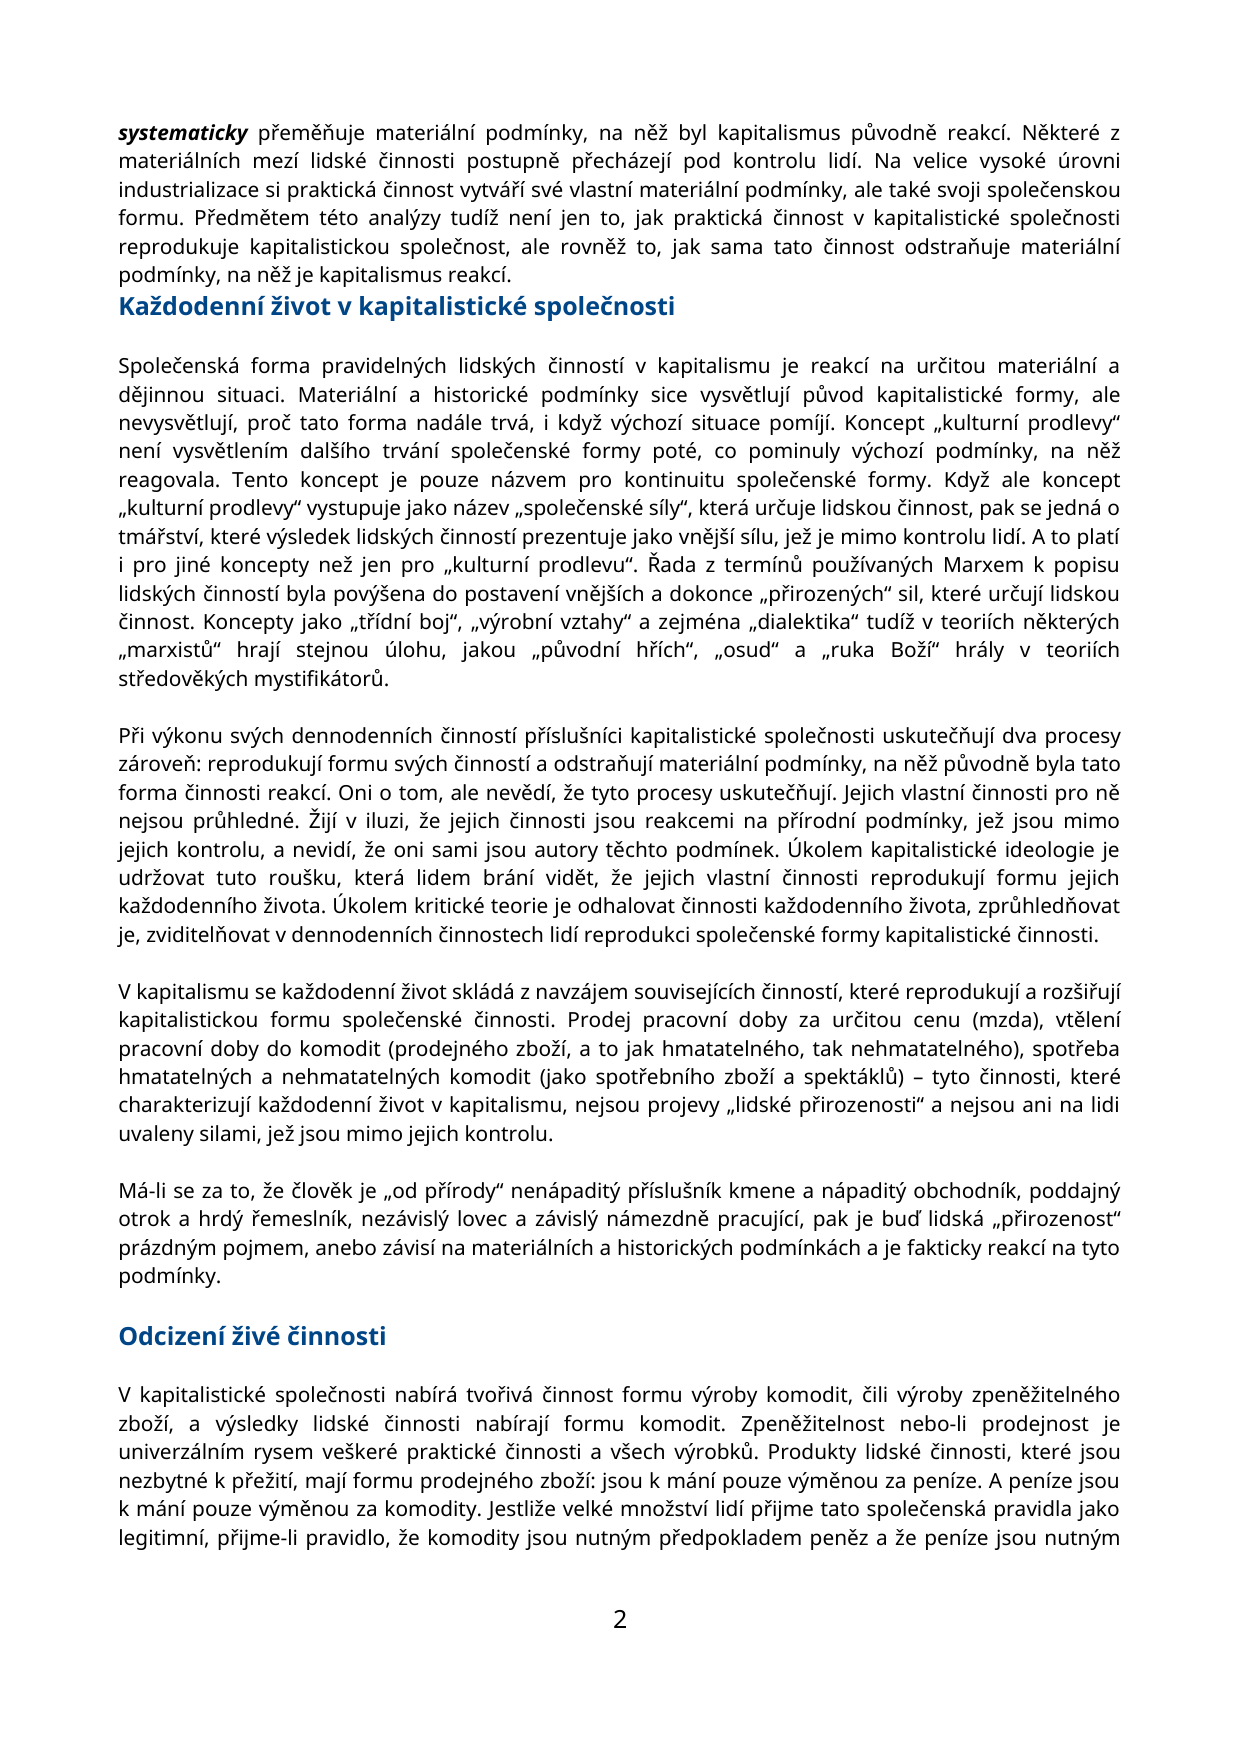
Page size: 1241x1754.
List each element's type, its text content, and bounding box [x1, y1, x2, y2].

text Odcizení živé činnosti [118, 1318, 1122, 1352]
text V kapitalistické společnosti nabírá tvořivá činnost formu výroby komodit, čili výroby zpeněžitelného zboží, a výsledky lidské činnosti nabírají formu komodit. Zpeněžitelnost nebo-li prodejnost je univerzálním rysem veškeré praktické činnosti a všech výrobků. Produkty lidské činnosti, které jsou nezbytné k přežití, mají formu prodejného zboží: jsou k mání pouze výměnou za peníze. A peníze jsou k mání pouze výměnou za komodity. Jestliže velké množství lidí přijme tato společenská pravidla jako legitimní, přijme-li pravidlo, že komodity jsou nutným předpokladem peněz a že peníze jsou nutným [118, 1381, 1122, 1551]
text systematicky přeměňuje materiální podmínky, na něž byl kapitalismus původně reakcí. Některé z materiálních mezí lidské činnosti postupně přecházejí pod kontrolu lidí. Na velice vysoké úrovni industrializace si praktická činnost vytváří své vlastní materiální podmínky, ale také svoji společenskou formu. Předmětem této analýzy tudíž není jen to, jak praktická činnost v kapitalistické společnosti reprodukuje kapitalistickou společnost, ale rovněž to, jak sama tato činnost odstraňuje materiální podmínky, na něž je kapitalismus reakcí. [118, 118, 1122, 289]
text Každodenní život v kapitalistické společnosti [118, 289, 1122, 323]
text V kapitalismu se každodenní život skládá z navzájem souvisejících činností, které reprodukují a rozšiřují kapitalistickou formu společenské činnosti. Prodej pracovní doby za určitou cenu (mzda), vtělení pracovní doby do komodit (prodejného zboží, a to jak hmatatelného, tak nehmatatelného), spotřeba hmatatelných a nehmatatelných komodit (jako spotřebního zboží a spektáklů) – tyto činnosti, které charakterizují každodenní život v kapitalismu, nejsou projevy „lidské přirozenosti“ a nejsou ani na lidi uvaleny silami, jež jsou mimo jejich kontrolu. [118, 977, 1122, 1147]
text Společenská forma pravidelných lidských činností v kapitalismu je reakcí na určitou materiální a dějinnou situaci. Materiální a historické podmínky sice vysvětlují původ kapitalistické formy, ale nevysvětlují, proč tato forma nadále trvá, i když výchozí situace pomíjí. Koncept „kulturní prodlevy“ není vysvětlením dalšího trvání společenské formy poté, co pominuly výchozí podmínky, na něž reagovala. Tento koncept je pouze názvem pro kontinuitu společenské formy. Když ale koncept „kulturní prodlevy“ vystupuje jako název „společenské síly“, která určuje lidskou činnost, pak se jedná o tmářství, které výsledek lidských činností prezentuje jako vnější sílu, jež je mimo kontrolu lidí. A to platí i pro jiné koncepty než jen pro „kulturní prodlevu“. Řada z termínů používaných Marxem k popisu lidských činností byla povýšena do postavení vnějších a dokonce „přirozených“ sil, které určují lidskou činnost. Koncepty jako „třídní boj“, „výrobní vztahy“ a zejména „dialektika“ tudíž v teoriích některých „marxistů“ hrají stejnou úlohu, jakou „původní hřích“, „osud“ a „ruka Boží“ hrály v teoriích středověkých mystifikátorů. [118, 351, 1122, 692]
text Má-li se za to, že člověk je „od přírody“ nenápaditý příslušník kmene a nápaditý obchodník, poddajný otrok a hrdý řemeslník, nezávislý lovec a závislý námezdně pracující, pak je buď lidská „přirozenost“ prázdným pojmem, anebo závisí na materiálních a historických podmínkách a je fakticky reakcí na tyto podmínky. [118, 1176, 1122, 1290]
text Při výkonu svých dennodenních činností příslušníci kapitalistické společnosti uskutečňují dva procesy zároveň: reprodukují formu svých činností a odstraňují materiální podmínky, na něž původně byla tato forma činnosti reakcí. Oni o tom, ale nevědí, že tyto procesy uskutečňují. Jejich vlastní činnosti pro ně nejsou průhledné. Žijí v iluzi, že jejich činnosti jsou reakcemi na přírodní podmínky, jež jsou mimo jejich kontrolu, a nevidí, že oni sami jsou autory těchto podmínek. Úkolem kapitalistické ideologie je udržovat tuto roušku, která lidem brání vidět, že jejich vlastní činnosti reprodukují formu jejich každodenního života. Úkolem kritické teorie je odhalovat činnosti každodenního života, zprůhledňovat je, zviditelňovat v dennodenních činnostech lidí reprodukci společenské formy kapitalistické činnosti. [118, 721, 1122, 948]
